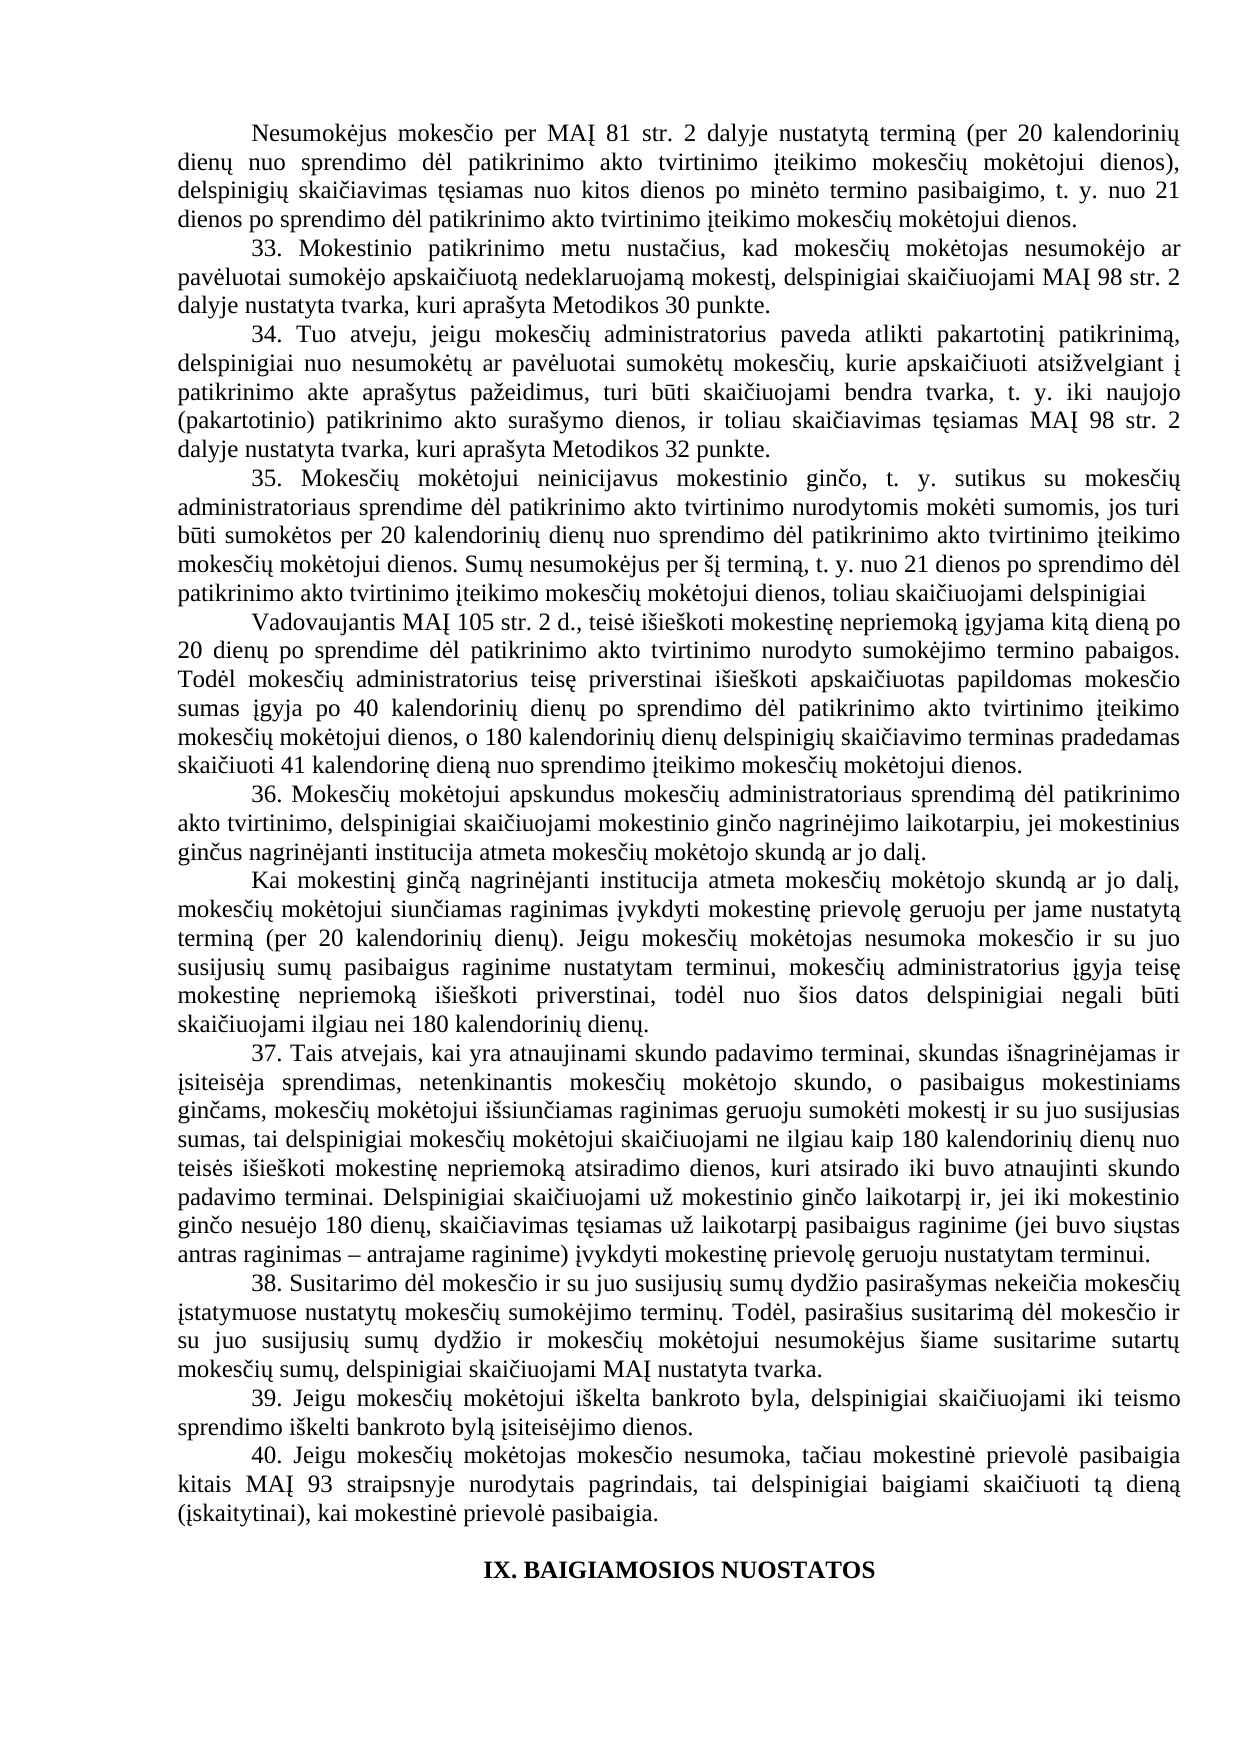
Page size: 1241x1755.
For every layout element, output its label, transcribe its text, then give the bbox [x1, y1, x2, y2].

text Kai mokestinį ginčą nagrinėjanti institucija atmeta mokesčių mokėtojo skundą ar jo dalį, mokesčių mokėtojui siunčiamas raginimas įvykdyti mokestinę prievolę geruoju per jame nustatytą terminą (per 20 kalendorinių dienų). Jeigu mokesčių mokėtojas nesumoka mokesčio ir su juo susijusių sumų pasibaigus raginime nustatytam terminui, mokesčių administratorius įgyja teisę mokestinę nepriemoką išieškoti priverstinai, todėl nuo šios datos delspinigiai negali būti skaičiuojami ilgiau nei 180 kalendorinių dienų. [177, 866, 1181, 1038]
text 34. Tuo atveju, jeigu mokesčių administratorius paveda atlikti pakartotinį patikrinimą, delspinigiai nuo nesumokėtų ar pavėluotai sumokėtų mokesčių, kurie apskaičiuoti atsižvelgiant į patikrinimo akte aprašytus pažeidimus, turi būti skaičiuojami bendra tvarka, t. y. iki naujojo (pakartotinio) patikrinimo akto surašymo dienos, ir toliau skaičiavimas tęsiamas MAĮ 98 str. 2 dalyje nustatyta tvarka, kuri aprašyta Metodikos 32 punkte. [177, 319, 1181, 463]
text Nesumokėjus mokesčio per MAĮ 81 str. 2 dalyje nustatytą terminą (per 20 kalendorinių dienų nuo sprendimo dėl patikrinimo akto tvirtinimo įteikimo mokesčių mokėtojui dienos), delspinigių skaičiavimas tęsiamas nuo kitos dienos po minėto termino pasibaigimo, t. y. nuo 21 dienos po sprendimo dėl patikrinimo akto tvirtinimo įteikimo mokesčių mokėtojui dienos. [177, 118, 1181, 233]
text 37. Tais atvejais, kai yra atnaujinami skundo padavimo terminai, skundas išnagrinėjamas ir įsiteisėja sprendimas, netenkinantis mokesčių mokėtojo skundo, o pasibaigus mokestiniams ginčams, mokesčių mokėtojui išsiunčiamas raginimas geruoju sumokėti mokestį ir su juo susijusias sumas, tai delspinigiai mokesčių mokėtojui skaičiuojami ne ilgiau kaip 180 kalendorinių dienų nuo teisės išieškoti mokestinę nepriemoką atsiradimo dienos, kuri atsirado iki buvo atnaujinti skundo padavimo terminai. Delspinigiai skaičiuojami už mokestinio ginčo laikotarpį ir, jei iki mokestinio ginčo nesuėjo 180 dienų, skaičiavimas tęsiamas už laikotarpį pasibaigus raginime (jei buvo siųstas antras raginimas – antrajame raginime) įvykdyti mokestinę prievolę geruoju nustatytam terminui. [177, 1038, 1181, 1268]
text 35. Mokesčių mokėtojui neinicijavus mokestinio ginčo, t. y. sutikus su mokesčių administratoriaus sprendime dėl patikrinimo akto tvirtinimo nurodytomis mokėti sumomis, jos turi būti sumokėtos per 20 kalendorinių dienų nuo sprendimo dėl patikrinimo akto tvirtinimo įteikimo mokesčių mokėtojui dienos. Sumų nesumokėjus per šį terminą, t. y. nuo 21 dienos po sprendimo dėl patikrinimo akto tvirtinimo įteikimo mokesčių mokėtojui dienos, toliau skaičiuojami delspinigiai [177, 463, 1181, 607]
text 38. Susitarimo dėl mokesčio ir su juo susijusių sumų dydžio pasirašymas nekeičia mokesčių įstatymuose nustatytų mokesčių sumokėjimo terminų. Todėl, pasirašius susitarimą dėl mokesčio ir su juo susijusių sumų dydžio ir mokesčių mokėtojui nesumokėjus šiame susitarime sutartų mokesčių sumų, delspinigiai skaičiuojami MAĮ nustatyta tvarka. [177, 1268, 1181, 1383]
text 40. Jeigu mokesčių mokėtojas mokesčio nesumoka, tačiau mokestinė prievolė pasibaigia kitais MAĮ 93 straipsnyje nurodytais pagrindais, tai delspinigiai baigiami skaičiuoti tą dieną (įskaitytinai), kai mokestinė prievolė pasibaigia. [177, 1441, 1181, 1527]
text IX. BAIGIAMOSIOS NUOSTATOS [177, 1556, 1181, 1584]
text 36. Mokesčių mokėtojui apskundus mokesčių administratoriaus sprendimą dėl patikrinimo akto tvirtinimo, delspinigiai skaičiuojami mokestinio ginčo nagrinėjimo laikotarpiu, jei mokestinius ginčus nagrinėjanti institucija atmeta mokesčių mokėtojo skundą ar jo dalį. [177, 779, 1181, 866]
text Vadovaujantis MAĮ 105 str. 2 d., teisė išieškoti mokestinę nepriemoką įgyjama kitą dieną po 20 dienų po sprendime dėl patikrinimo akto tvirtinimo nurodyto sumokėjimo termino pabaigos. Todėl mokesčių administratorius teisę priverstinai išieškoti apskaičiuotas papildomas mokesčio sumas įgyja po 40 kalendorinių dienų po sprendimo dėl patikrinimo akto tvirtinimo įteikimo mokesčių mokėtojui dienos, o 180 kalendorinių dienų delspinigių skaičiavimo terminas pradedamas skaičiuoti 41 kalendorinę dieną nuo sprendimo įteikimo mokesčių mokėtojui dienos. [177, 607, 1181, 779]
text 39. Jeigu mokesčių mokėtojui iškelta bankroto byla, delspinigiai skaičiuojami iki teismo sprendimo iškelti bankroto bylą įsiteisėjimo dienos. [177, 1383, 1181, 1441]
text 33. Mokestinio patikrinimo metu nustačius, kad mokesčių mokėtojas nesumokėjo ar pavėluotai sumokėjo apskaičiuotą nedeklaruojamą mokestį, delspinigiai skaičiuojami MAĮ 98 str. 2 dalyje nustatyta tvarka, kuri aprašyta Metodikos 30 punkte. [177, 233, 1181, 319]
